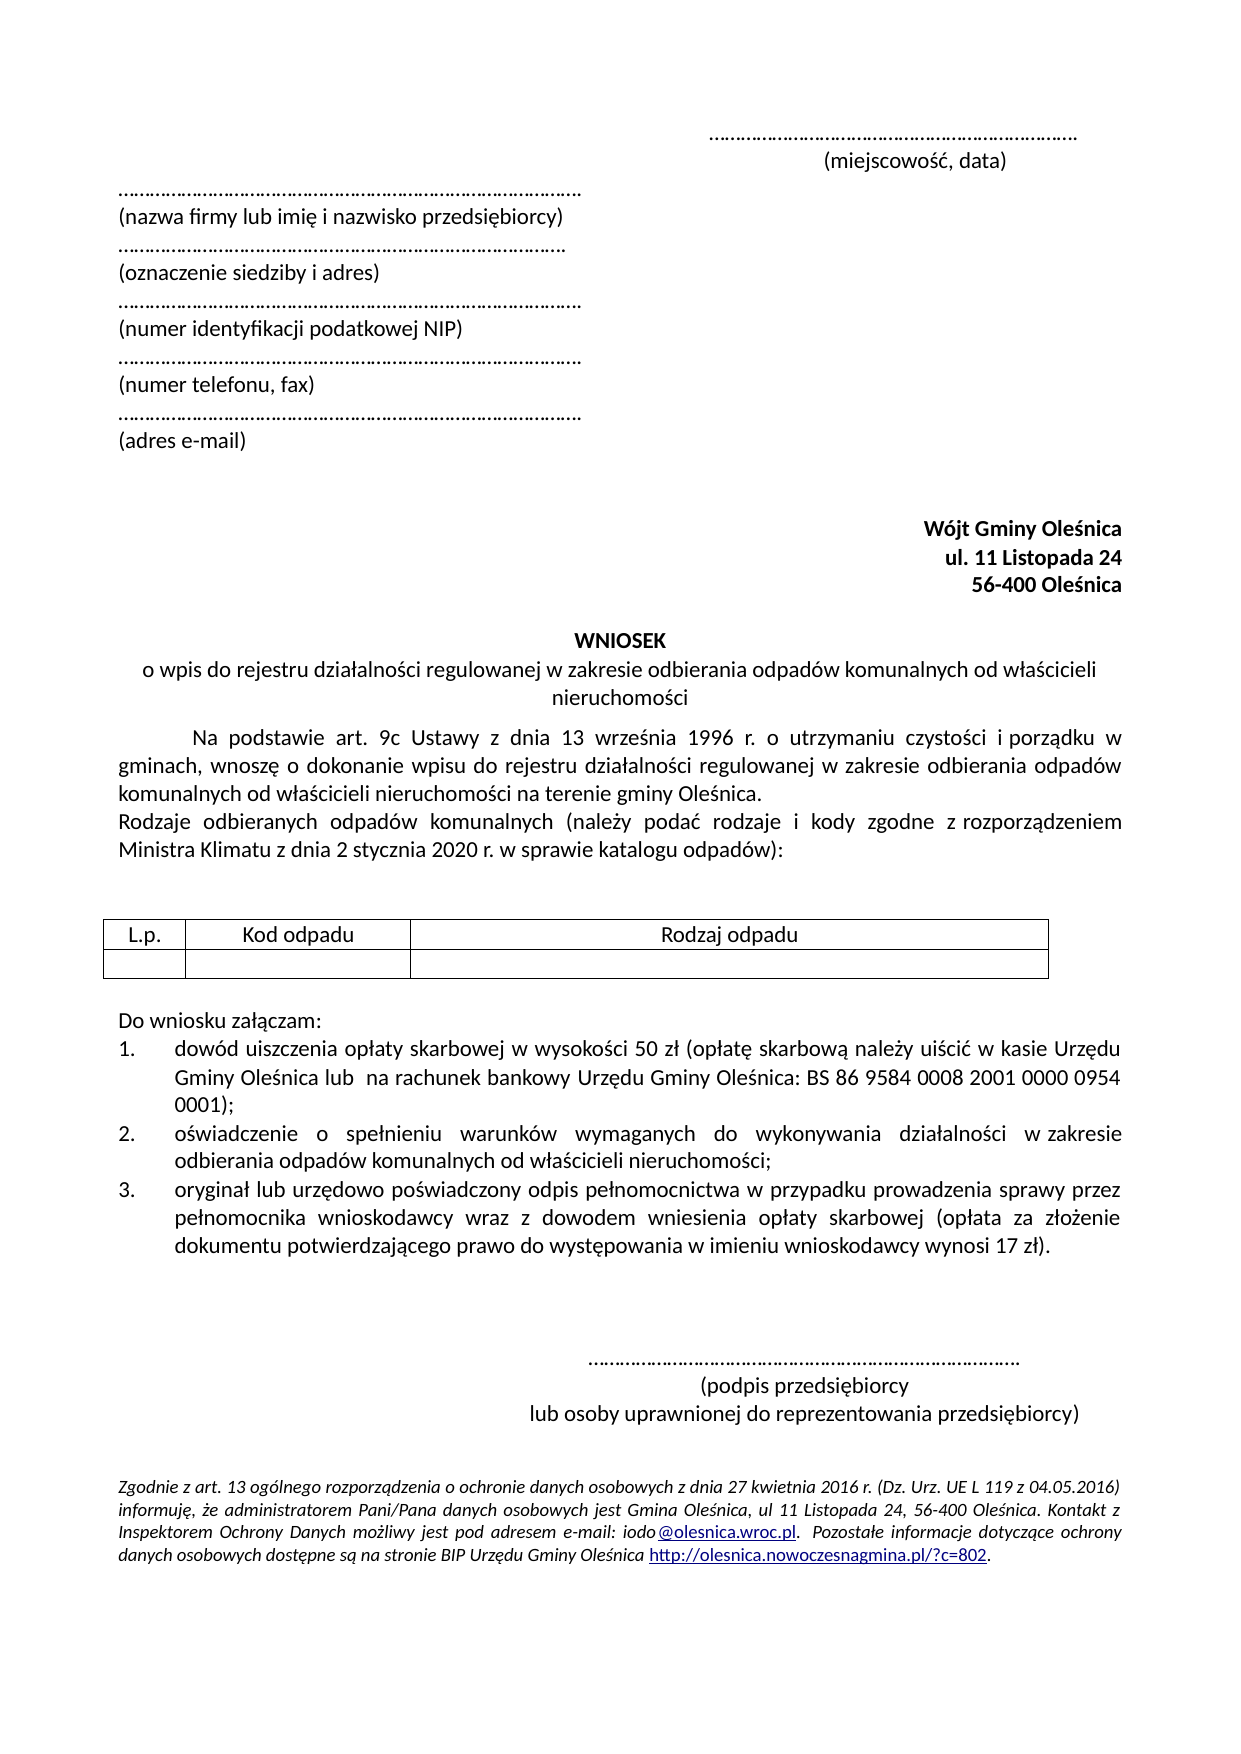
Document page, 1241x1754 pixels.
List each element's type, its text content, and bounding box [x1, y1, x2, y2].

text ……………………………………………………………………………. [118, 286, 1122, 314]
table_header Rodzaj odpadu [411, 920, 1048, 948]
text ……………………………………………………………………………. [118, 398, 1122, 426]
text o wpis do rejestru działalności regulowanej w zakresie odbierania odpadów komunalnych od właścicieli nieruchomości [118, 655, 1122, 711]
text Wójt Gminy Oleśnica [634, 514, 1122, 543]
table_header Kod odpadu [186, 920, 410, 948]
text ……………………………………………………………………………. [118, 342, 1122, 370]
text ………………………………………………………………………. [487, 1343, 1122, 1371]
text (numer identyfikacji podatkowej NIP) [118, 314, 1122, 342]
text (numer telefonu, fax) [118, 370, 1122, 398]
text (miejscowość, data) [634, 146, 1122, 174]
text ……………………………………………………………………………. [118, 174, 1122, 202]
table_cell [186, 950, 410, 977]
table_cell [411, 950, 1048, 977]
text ul. 11 Listopada 24 [634, 543, 1122, 571]
text Na podstawie art. 9c Ustawy z dnia 13 września 1996 r. o utrzymaniu czystości i porządku w gminach, wnoszę o dokonanie wpisu do rejestru działalności regulowanej w zakresie odbierania odpadów komunalnych od właścicieli nieruchomości na terenie gminy Oleśnica. [118, 723, 1122, 807]
table_header L.p. [104, 920, 185, 948]
text Zgodnie z art. 13 ogólnego rozporządzenia o ochronie danych osobowych z dnia 27 kwietnia 2016 r. (Dz. Urz. UE L 119 z 04.05.2016) informuję, że administratorem Pani/Pana danych osobowych jest Gmina Oleśnica, ul 11 Listopada 24, 56-400 Oleśnica. Kontakt z Inspektorem Ochrony Danych możliwy jest pod adresem e-mail: iodo@olesnica.wroc.pl. Pozostałe informacje dotyczące ochrony danych osobowych dostępne są na stronie BIP Urzędu Gminy Oleśnica http://olesnica.nowoczesnagmina.pl/?c=802. [118, 1475, 1122, 1566]
subtitle WNIOSEK [118, 627, 1122, 655]
text (adres e-mail) [118, 426, 1122, 454]
text ……………………………………………………………. [118, 118, 1122, 146]
text 56-400 Oleśnica [634, 571, 1122, 599]
list dowód uiszczenia opłaty skarbowej w wysokości 50 zł (opłatę skarbową należy uiścić w kasie Urzędu Gminy Oleśnica lub na rachunek bankowy Urzędu Gminy Oleśnica: BS 86 9584 0008 2001 0000 0954 0001); [118, 1034, 1122, 1119]
text …………………………………………………………………………. [118, 230, 1122, 258]
table_cell [104, 950, 185, 977]
list oświadczenie o spełnieniu warunków wymaganych do wykonywania działalności w zakresie odbierania odpadów komunalnych od właścicieli nieruchomości; [118, 1119, 1122, 1175]
text lub osoby uprawnionej do reprezentowania przedsiębiorcy) [487, 1399, 1122, 1427]
text Do wniosku załączam: [118, 1007, 1122, 1034]
list oryginał lub urzędowo poświadczony odpis pełnomocnictwa w przypadku prowadzenia sprawy przez pełnomocnika wnioskodawcy wraz z dowodem wniesienia opłaty skarbowej (opłata za złożenie dokumentu potwierdzającego prawo do występowania w imieniu wnioskodawcy wynosi 17 zł). [118, 1175, 1122, 1259]
text (nazwa firmy lub imię i nazwisko przedsiębiorcy) [118, 202, 1122, 230]
text (oznaczenie siedziby i adres) [118, 258, 1122, 286]
text Rodzaje odbieranych odpadów komunalnych (należy podać rodzaje i kody zgodne z rozporządzeniem Ministra Klimatu z dnia 2 stycznia 2020 r. w sprawie katalogu odpadów): [118, 807, 1122, 863]
text (podpis przedsiębiorcy [487, 1371, 1122, 1399]
